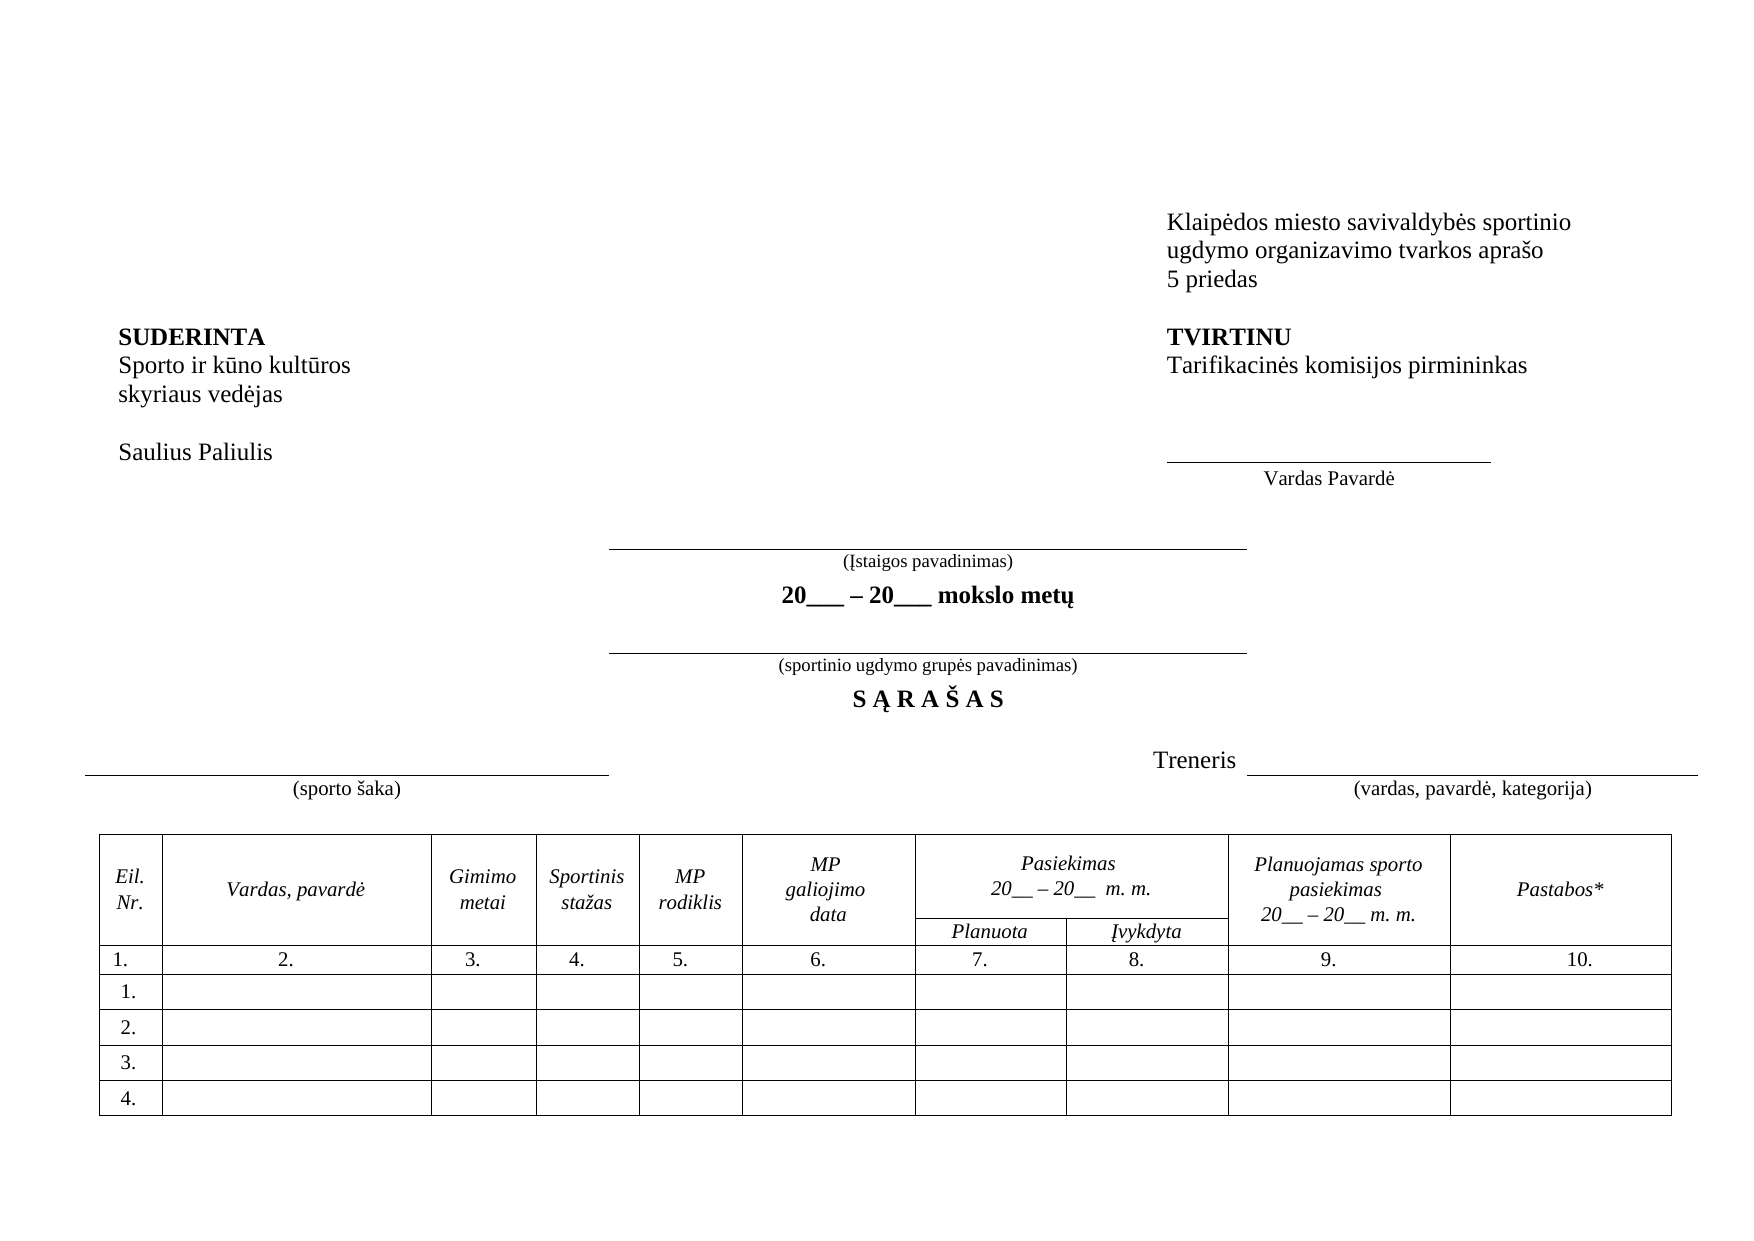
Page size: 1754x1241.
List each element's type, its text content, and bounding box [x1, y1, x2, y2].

table_cell [282, 1046, 431, 1080]
table_header [1247, 518, 1698, 549]
table_header MP galiojimo data [743, 835, 915, 945]
table_cell [916, 1081, 1066, 1115]
table_cell 9. [1229, 946, 1450, 974]
table_cell [85, 653, 608, 684]
text 5 priedas [1167, 264, 1636, 293]
table_cell [163, 1010, 282, 1044]
table_cell 3. [100, 1046, 162, 1080]
table_cell (sportinio ugdymo grupės pavadinimas) [609, 654, 1247, 684]
table_cell [85, 580, 608, 611]
text skyriaus vedėjas [118, 379, 1636, 408]
table_cell [537, 975, 639, 1009]
table_cell [916, 1046, 1066, 1080]
table_cell [1451, 975, 1671, 1009]
table_cell [1247, 611, 1698, 652]
table_cell 10. [1451, 946, 1671, 974]
table_cell [1451, 1081, 1671, 1115]
table_cell [916, 1010, 1066, 1044]
table_cell [609, 611, 1247, 652]
table_cell [85, 549, 608, 580]
table_header [609, 518, 1247, 549]
table_cell S Ą R A Š A S [609, 684, 1247, 714]
table_cell [640, 1010, 742, 1044]
text Sporto ir kūno kultūros Tarifikacinės komisijos pirmininkas [118, 350, 1636, 379]
table_cell [282, 1081, 431, 1115]
table_header Eil. Nr. [100, 835, 162, 945]
table_cell [743, 1081, 915, 1115]
table_cell 6. [743, 946, 915, 974]
table_cell [163, 975, 282, 1009]
table_cell 5. [640, 946, 742, 974]
table_cell [1229, 1081, 1450, 1115]
table_cell 4. [537, 946, 639, 974]
table_cell [1247, 653, 1698, 684]
table_cell [1247, 745, 1698, 775]
table_cell [1067, 1081, 1228, 1115]
table_cell [1451, 1046, 1671, 1080]
table_header [85, 518, 608, 549]
table_cell (Įstaigos pavadinimas) [609, 550, 1247, 580]
table_cell 1. [100, 975, 162, 1009]
table_header Gimimo metai [432, 835, 536, 945]
table_cell [282, 975, 431, 1009]
text Vardas Pavardė [118, 465, 1636, 489]
table_cell 2. [163, 946, 431, 974]
table_cell Planuota [916, 919, 1066, 945]
table_cell [432, 1010, 536, 1044]
table_cell [163, 1046, 282, 1080]
table_cell [1229, 1046, 1450, 1080]
table_cell [640, 1046, 742, 1080]
table_cell [1067, 1010, 1228, 1044]
table_cell [609, 775, 1247, 805]
table_cell [1229, 1010, 1450, 1044]
table_cell [1451, 1010, 1671, 1044]
table_header Pasiekimas 20__ – 20__ m. m. [916, 835, 1228, 918]
table_cell Įvykdyta [1067, 919, 1228, 945]
table_cell (sporto šaka) [85, 776, 608, 805]
table_cell [432, 1046, 536, 1080]
table_cell Treneris [609, 745, 1247, 775]
table_cell [640, 975, 742, 1009]
table_cell [1067, 975, 1228, 1009]
table_header Planuojamas sporto pasiekimas 20__ – 20__ m. m. [1229, 835, 1450, 945]
table_cell [163, 1081, 282, 1115]
table_cell [537, 1046, 639, 1080]
text SUDERINTA TVIRTINU [118, 322, 1636, 350]
table_header Pastabos* [1451, 835, 1671, 945]
table_cell [282, 1010, 431, 1044]
table_cell [743, 1010, 915, 1044]
table_cell [1247, 580, 1698, 611]
table_cell 4. [100, 1081, 162, 1115]
table_cell [537, 1010, 639, 1044]
table_cell 1. [100, 946, 162, 974]
table_header MP rodiklis [640, 835, 742, 945]
table_cell [1247, 714, 1698, 745]
table_cell [1229, 975, 1450, 1009]
table_cell 7. [916, 946, 1066, 974]
table_cell [537, 1081, 639, 1115]
table_cell 20___ – 20___ mokslo metų [609, 580, 1247, 611]
table_header Sportinis stažas [537, 835, 639, 945]
table_cell [432, 975, 536, 1009]
table_cell 2. [100, 1010, 162, 1044]
table_cell 3. [432, 946, 536, 974]
table_cell 8. [1067, 946, 1228, 974]
table_cell [743, 975, 915, 1009]
text Saulius Paliulis [118, 437, 1636, 465]
table_cell [85, 714, 608, 745]
table_cell [609, 714, 1247, 745]
table_cell [85, 684, 608, 714]
table_cell [1067, 1046, 1228, 1080]
table_header Vardas, pavardė [163, 835, 431, 945]
table_cell [916, 975, 1066, 1009]
table_cell [1247, 549, 1698, 580]
table_cell [640, 1081, 742, 1115]
table_cell [743, 1046, 915, 1080]
text Klaipėdos miesto savivaldybės sportinio ugdymo organizavimo tvarkos aprašo [1167, 207, 1636, 264]
table_cell (vardas, pavardė, kategorija) [1247, 776, 1698, 805]
table_cell [85, 745, 608, 775]
table_cell [1247, 684, 1698, 714]
table_cell [85, 611, 608, 652]
table_cell [432, 1081, 536, 1115]
